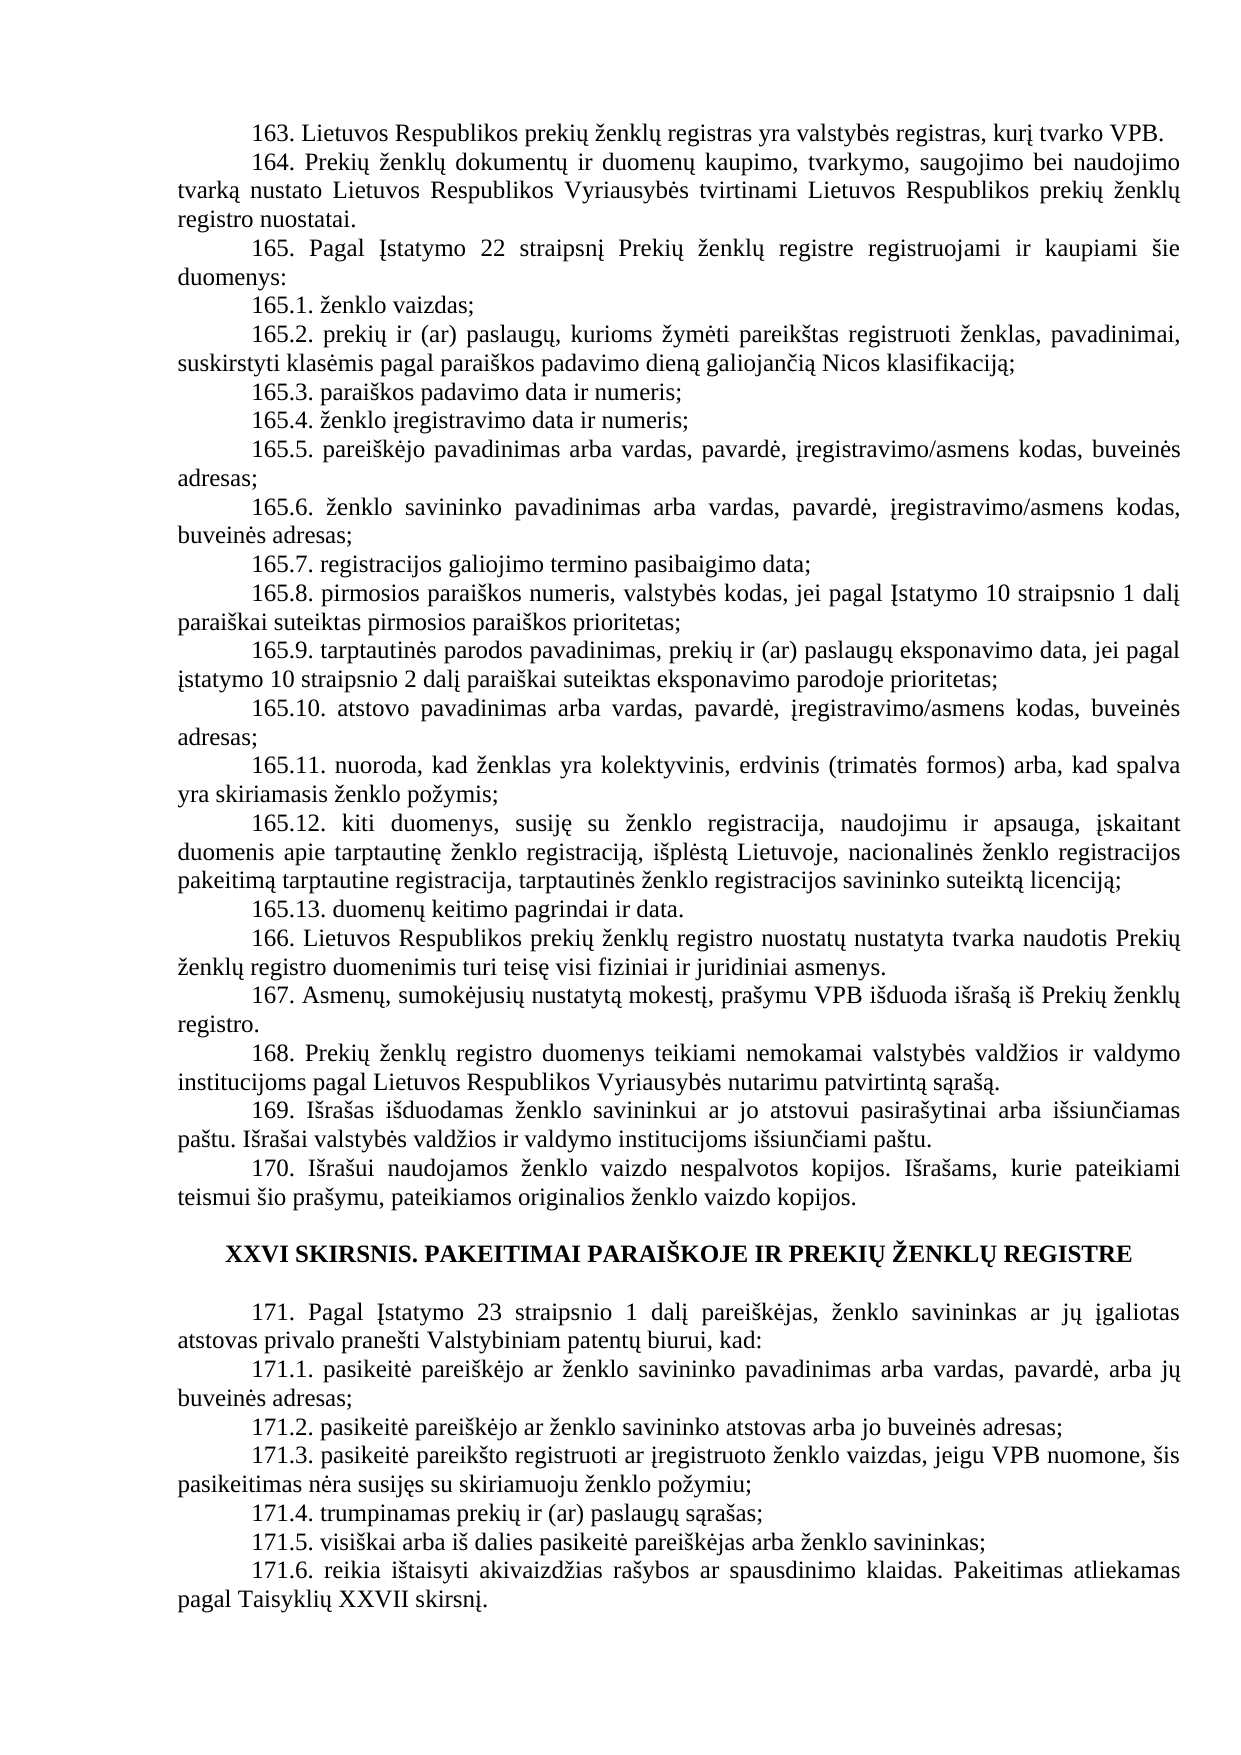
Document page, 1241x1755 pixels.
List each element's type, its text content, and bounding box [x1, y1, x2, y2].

text 165.1. ženklo vaizdas; [177, 291, 1181, 319]
text 171.4. trumpinamas prekių ir (ar) paslaugų sąrašas; [177, 1498, 1181, 1527]
text 165. Pagal Įstatymo 22 straipsnį Prekių ženklų registre registruojami ir kaupiami šie duomenys: [177, 233, 1181, 291]
text 165.8. pirmosios paraiškos numeris, valstybės kodas, jei pagal Įstatymo 10 straipsnio 1 dalį paraiškai suteiktas pirmosios paraiškos prioritetas; [177, 578, 1181, 636]
text 165.4. ženklo įregistravimo data ir numeris; [177, 406, 1181, 434]
text 165.11. nuoroda, kad ženklas yra kolektyvinis, erdvinis (trimatės formos) arba, kad spalva yra skiriamasis ženklo požymis; [177, 751, 1181, 808]
text 165.9. tarptautinės parodos pavadinimas, prekių ir (ar) paslaugų eksponavimo data, jei pagal įstatymo 10 straipsnio 2 dalį paraiškai suteiktas eksponavimo parodoje prioritetas; [177, 636, 1181, 693]
text 171.6. reikia ištaisyti akivaizdžias rašybos ar spausdinimo klaidas. Pakeitimas atliekamas pagal Taisyklių XXVII skirsnį. [177, 1556, 1181, 1613]
text 166. Lietuvos Respublikos prekių ženklų registro nuostatų nustatyta tvarka naudotis Prekių ženklų registro duomenimis turi teisę visi fiziniai ir juridiniai asmenys. [177, 923, 1181, 981]
text 164. Prekių ženklų dokumentų ir duomenų kaupimo, tvarkymo, saugojimo bei naudojimo tvarką nustato Lietuvos Respublikos Vyriausybės tvirtinami Lietuvos Respublikos prekių ženklų registro nuostatai. [177, 147, 1181, 233]
text 165.6. ženklo savininko pavadinimas arba vardas, pavardė, įregistravimo/asmens kodas, buveinės adresas; [177, 492, 1181, 549]
text 165.5. pareiškėjo pavadinimas arba vardas, pavardė, įregistravimo/asmens kodas, buveinės adresas; [177, 434, 1181, 492]
text 171.2. pasikeitė pareiškėjo ar ženklo savininko atstovas arba jo buveinės adresas; [177, 1412, 1181, 1441]
text 171. Pagal Įstatymo 23 straipsnio 1 dalį pareiškėjas, ženklo savininkas ar jų įgaliotas atstovas privalo pranešti Valstybiniam patentų biurui, kad: [177, 1297, 1181, 1354]
text 171.5. visiškai arba iš dalies pasikeitė pareiškėjas arba ženklo savininkas; [177, 1527, 1181, 1556]
text 163. Lietuvos Respublikos prekių ženklų registras yra valstybės registras, kurį tvarko VPB. [177, 118, 1181, 147]
text 167. Asmenų, sumokėjusių nustatytą mokestį, prašymu VPB išduoda išrašą iš Prekių ženklų registro. [177, 981, 1181, 1038]
text 168. Prekių ženklų registro duomenys teikiami nemokamai valstybės valdžios ir valdymo institucijoms pagal Lietuvos Respublikos Vyriausybės nutarimu patvirtintą sąrašą. [177, 1038, 1181, 1096]
text 171.3. pasikeitė pareikšto registruoti ar įregistruoto ženklo vaizdas, jeigu VPB nuomone, šis pasikeitimas nėra susijęs su skiriamuoju ženklo požymiu; [177, 1441, 1181, 1498]
text 165.3. paraiškos padavimo data ir numeris; [177, 377, 1181, 406]
text 165.2. prekių ir (ar) paslaugų, kurioms žymėti pareikštas registruoti ženklas, pavadinimai, suskirstyti klasėmis pagal paraiškos padavimo dieną galiojančią Nicos klasifikaciją; [177, 319, 1181, 377]
text 169. Išrašas išduodamas ženklo savininkui ar jo atstovui pasirašytinai arba išsiunčiamas paštu. Išrašai valstybės valdžios ir valdymo institucijoms išsiunčiami paštu. [177, 1096, 1181, 1153]
text 170. Išrašui naudojamos ženklo vaizdo nespalvotos kopijos. Išrašams, kurie pateikiami teismui šio prašymu, pateikiamos originalios ženklo vaizdo kopijos. [177, 1153, 1181, 1211]
text 165.13. duomenų keitimo pagrindai ir data. [177, 894, 1181, 923]
text 171.1. pasikeitė pareiškėjo ar ženklo savininko pavadinimas arba vardas, pavardė, arba jų buveinės adresas; [177, 1354, 1181, 1412]
text 165.10. atstovo pavadinimas arba vardas, pavardė, įregistravimo/asmens kodas, buveinės adresas; [177, 693, 1181, 751]
text 165.7. registracijos galiojimo termino pasibaigimo data; [177, 549, 1181, 578]
text 165.12. kiti duomenys, susiję su ženklo registracija, naudojimu ir apsauga, įskaitant duomenis apie tarptautinę ženklo registraciją, išplėstą Lietuvoje, nacionalinės ženklo registracijos pakeitimą tarptautine registracija, tarptautinės ženklo registracijos savininko suteiktą licenciją; [177, 808, 1181, 894]
text XXVI SKIRSNIS. Pakeitimai paraiškoje ir Prekių ženklų registre [177, 1239, 1181, 1268]
